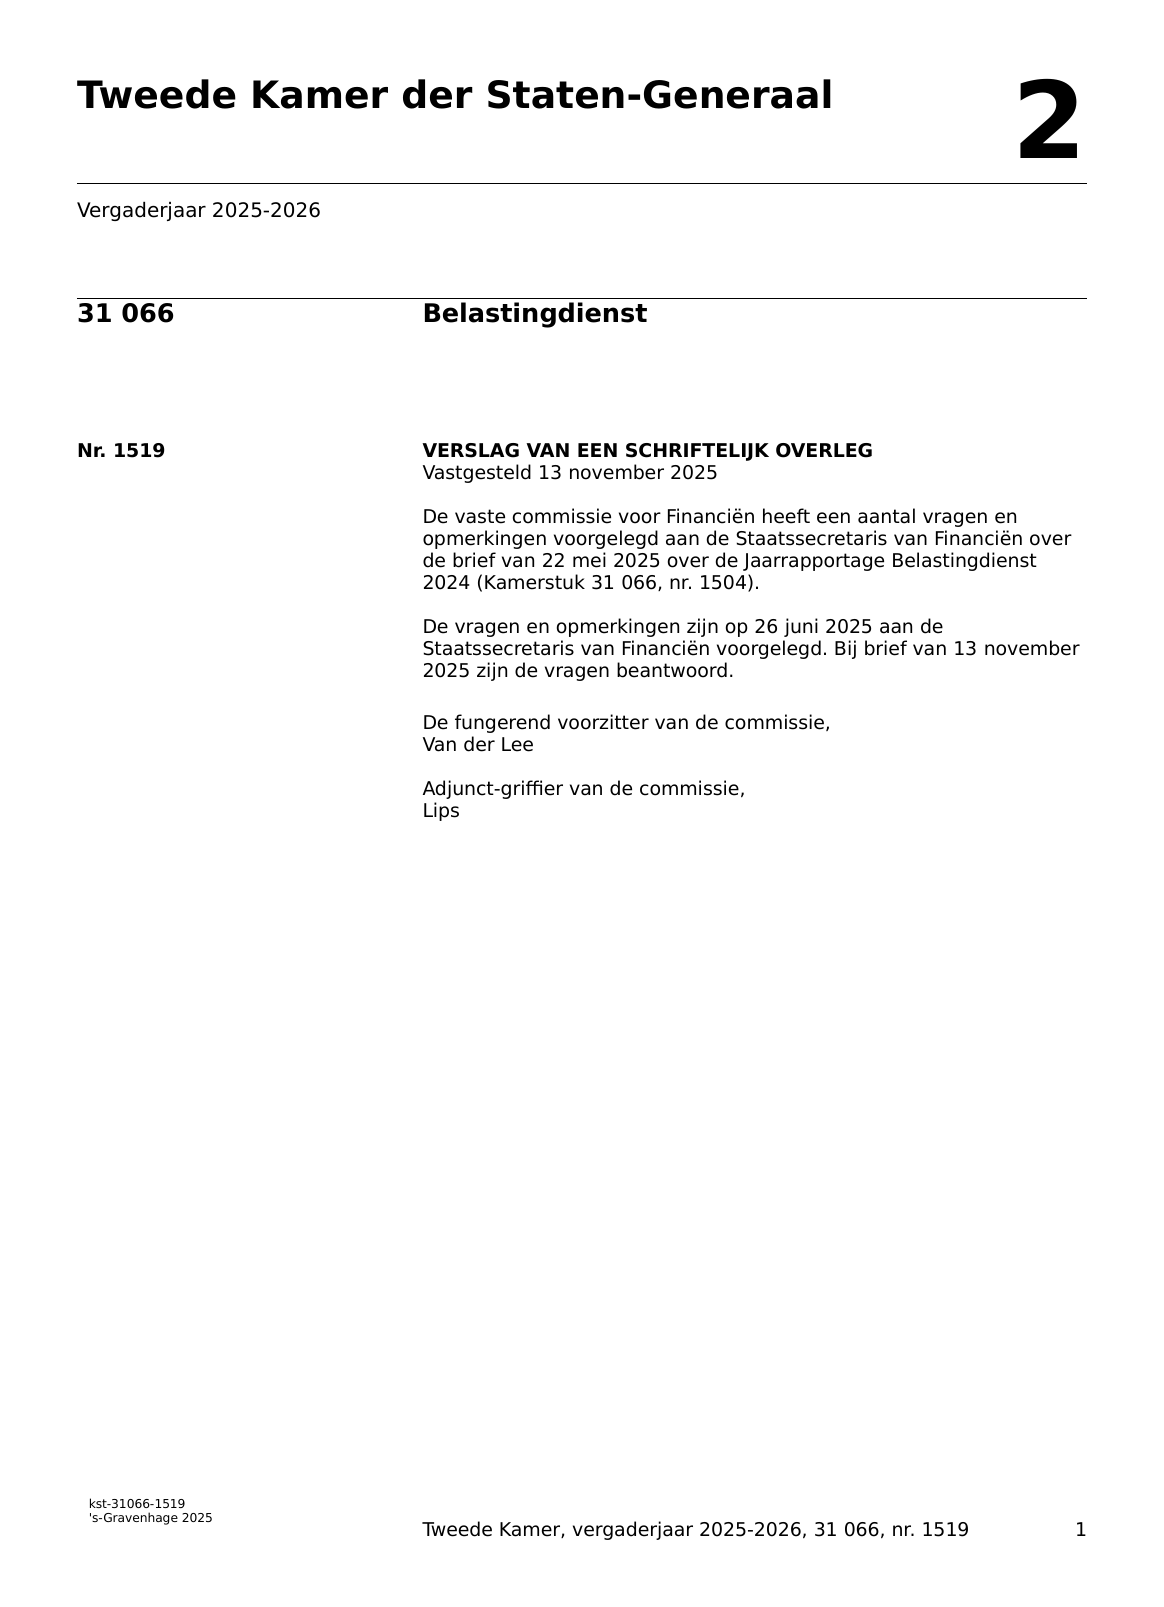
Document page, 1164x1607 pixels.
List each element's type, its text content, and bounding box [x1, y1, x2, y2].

text De fungerend voorzitter van de commissie, Van der Lee [422, 712, 1087, 756]
text Adjunct-griffier van de commissie, Lips [422, 778, 1087, 822]
table_header 2 [886, 59, 1087, 183]
text De vaste commissie voor Financiën heeft een aantal vragen en opmerkingen voorgelegd aan de Staatssecretaris van Financiën over de brief van 22 mei 2025 over de Jaarrapportage Belastingdienst 2024 (Kamerstuk 31 066, nr. 1504). [422, 506, 1087, 594]
text 's-Gravenhage 2025 [88, 1511, 323, 1525]
text De vragen en opmerkingen zijn op 26 juni 2025 aan de Staatssecretaris van Financiën voorgelegd. Bij brief van 13 november 2025 zijn de vragen beantwoord. [422, 616, 1087, 682]
text Vastgesteld 13 november 2025 [422, 462, 1087, 484]
subtitle 31 066 Belastingdienst [77, 299, 1087, 329]
subtitle Nr. 1519 VERSLAG VAN EEN SCHRIFTELIJK OVERLEG [77, 440, 1087, 462]
table_cell Vergaderjaar 2025-2026 [77, 184, 1087, 298]
text kst-31066-1519 [88, 1497, 323, 1511]
table_header Tweede Kamer der Staten-Generaal [77, 59, 886, 183]
